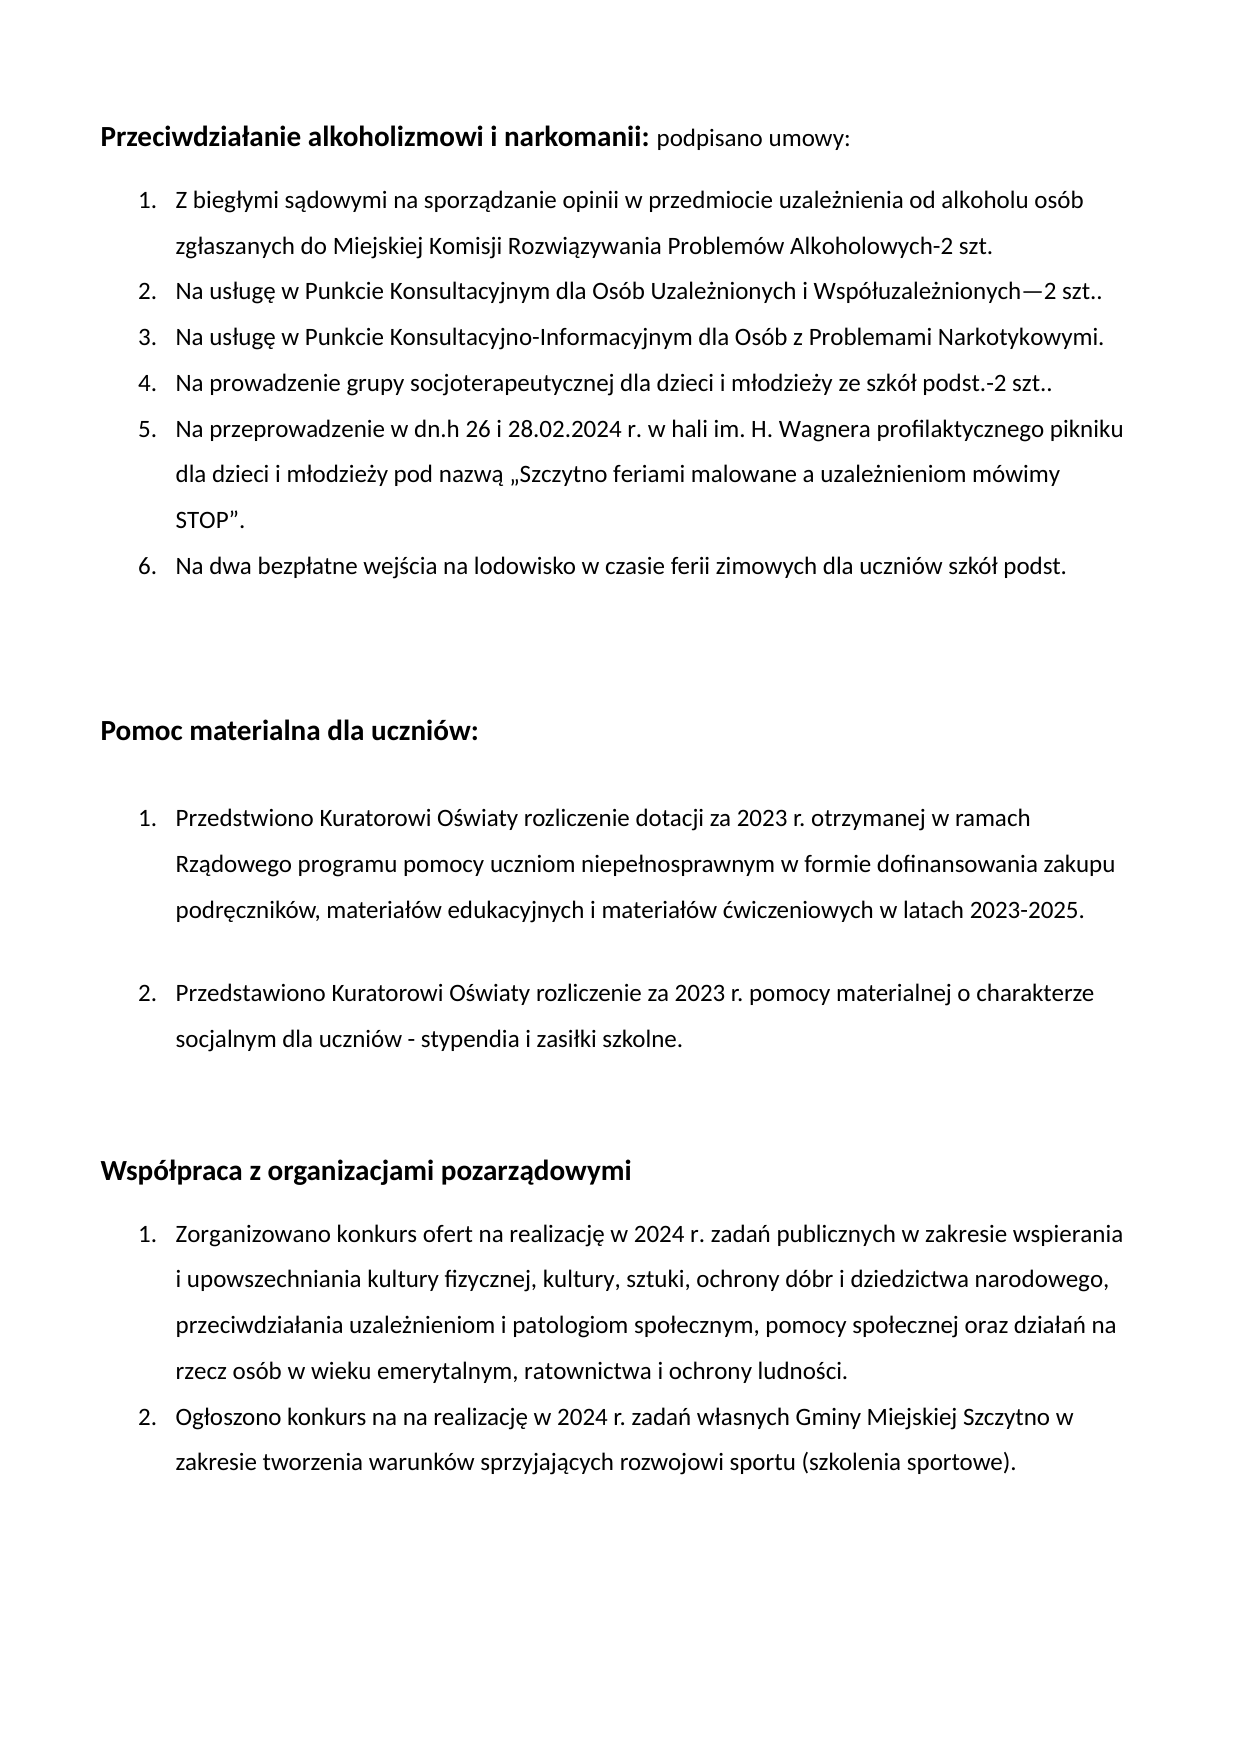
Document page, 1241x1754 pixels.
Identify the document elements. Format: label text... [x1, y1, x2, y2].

list Z biegłymi sądowymi na sporządzanie opinii w przedmiocie uzależnienia od alkoholu osób zgłaszanych do Miejskiej Komisji Rozwiązywania Problemów Alkoholowych-2 szt. [138, 184, 1128, 260]
list Na usługę w Punkcie Konsultacyjnym dla Osób Uzależnionych i Współuzależnionych—2 szt.. [138, 276, 1128, 306]
subtitle Współpraca z organizacjami pozarządowymi [100, 1152, 1128, 1187]
subtitle Przedstawiono Kuratorowi Oświaty rozliczenie za 2023 r. pomocy materialnej o charakterze socjalnym dla uczniów - stypendia i zasiłki szkolne. [138, 977, 1128, 1053]
list Na usługę w Punkcie Konsultacyjno-Informacyjnym dla Osób z Problemami Narkotykowymi. [138, 321, 1128, 352]
subtitle Przedstwiono Kuratorowi Oświaty rozliczenie dotacji za 2023 r. otrzymanej w ramach Rządowego programu pomocy uczniom niepełnosprawnym w formie dofinansowania zakupu podręczników, materiałów edukacyjnych i materiałów ćwiczeniowych w latach 2023-2025. [138, 802, 1128, 924]
subtitle Przeciwdziałanie alkoholizmowi i narkomanii: podpisano umowy: [100, 118, 1128, 154]
list Na przeprowadzenie w dn.h 26 i 28.02.2024 r. w hali im. H. Wagnera profilaktycznego pikniku dla dzieci i młodzieży pod nazwą „Szczytno feriami malowane a uzależnieniom mówimy STOP”. [138, 413, 1128, 535]
list Na prowadzenie grupy socjoterapeutycznej dla dzieci i młodzieży ze szkół podst.-2 szt.. [138, 367, 1128, 397]
subtitle Pomoc materialna dla uczniów: [100, 712, 1128, 747]
list Zorganizowano konkurs ofert na realizację w 2024 r. zadań publicznych w zakresie wspierania i upowszechniania kultury fizycznej, kultury, sztuki, ochrony dóbr i dziedzictwa narodowego, przeciwdziałania uzależnieniom i patologiom społecznym, pomocy społecznej oraz działań na rzecz osób w wieku emerytalnym, ratownictwa i ochrony ludności. [138, 1218, 1128, 1386]
list Ogłoszono konkurs na na realizację w 2024 r. zadań własnych Gminy Miejskiej Szczytno w zakresie tworzenia warunków sprzyjających rozwojowi sportu (szkolenia sportowe). [138, 1401, 1128, 1477]
list Na dwa bezpłatne wejścia na lodowisko w czasie ferii zimowych dla uczniów szkół podst. [138, 550, 1128, 580]
